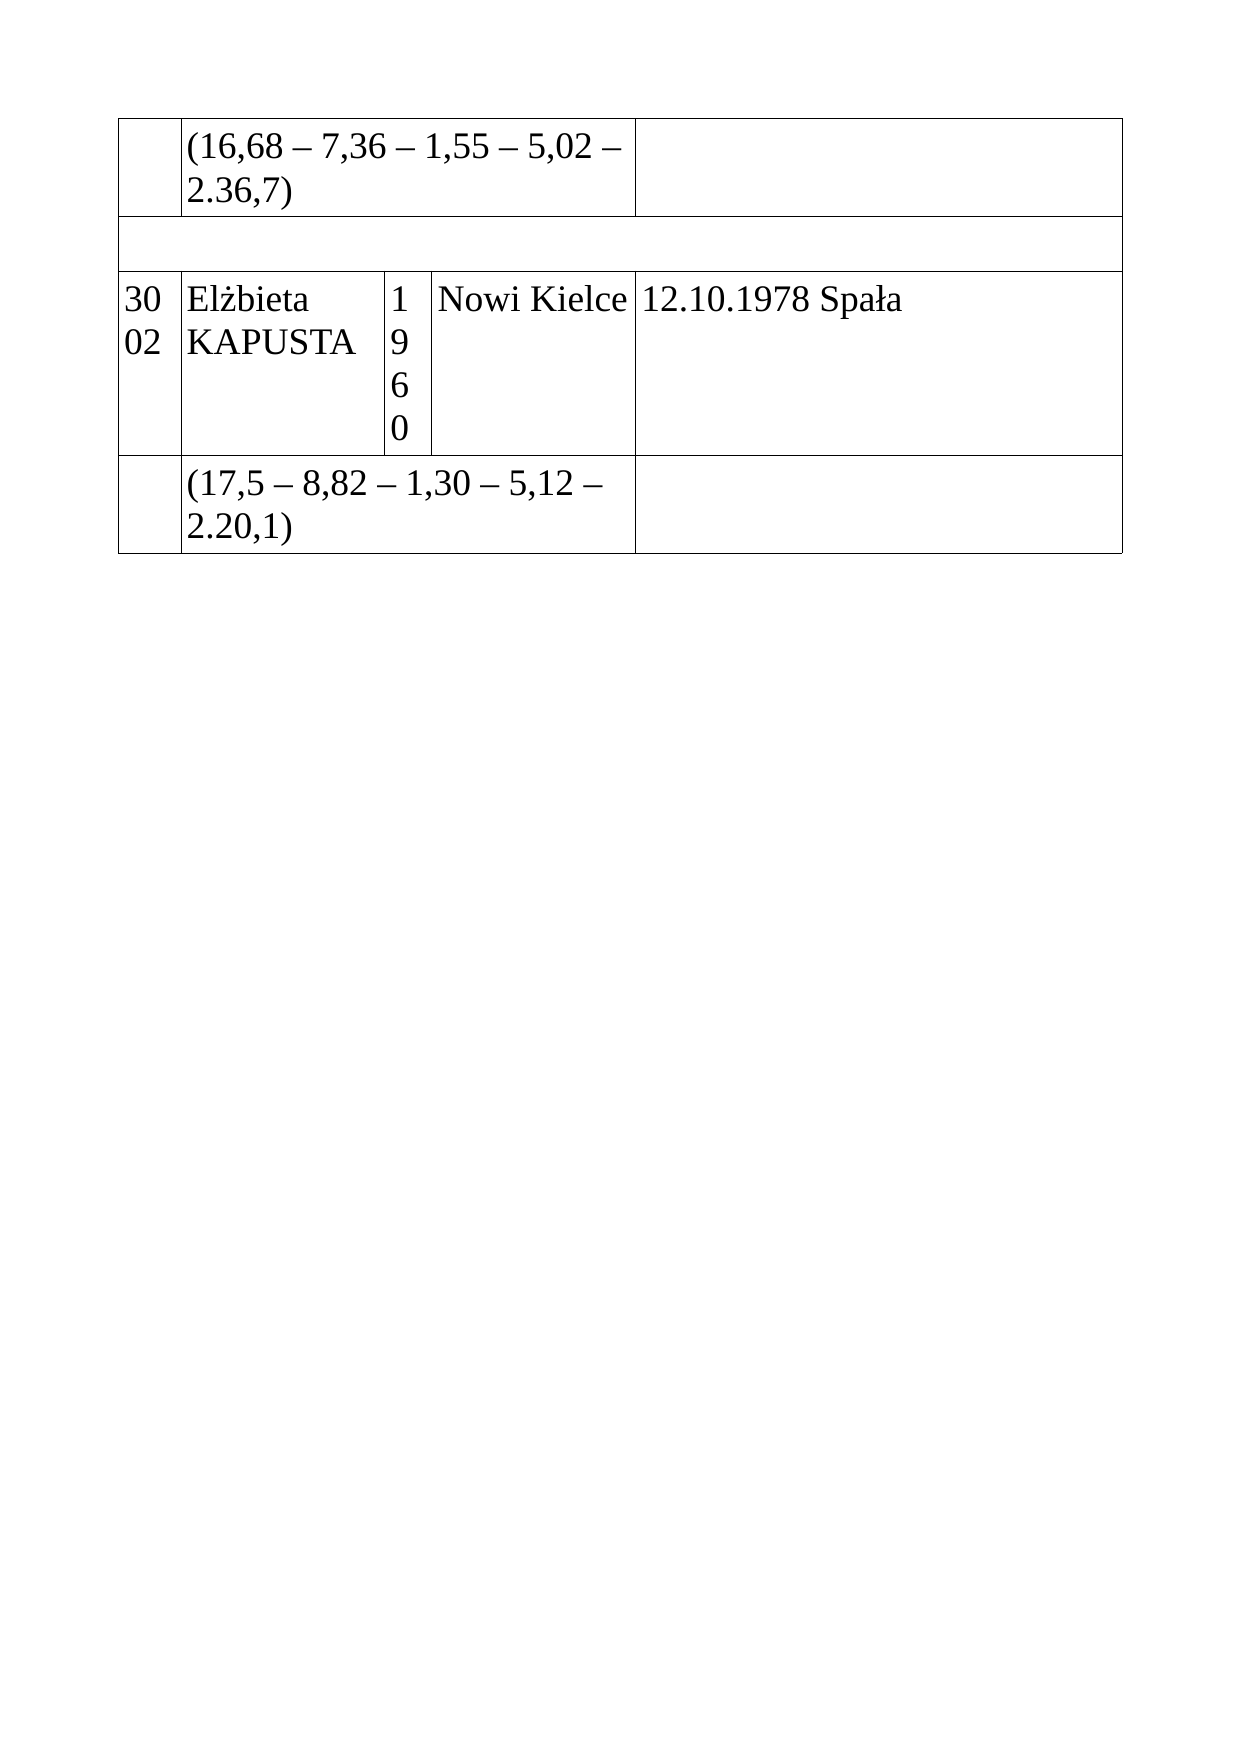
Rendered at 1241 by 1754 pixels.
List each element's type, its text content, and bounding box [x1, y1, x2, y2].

table_cell 3002 [119, 272, 181, 455]
table_cell [119, 119, 181, 216]
table_cell (17,5 – 8,82 – 1,30 – 5,12 – 2.20,1) [182, 456, 635, 552]
table_cell 1960 [385, 272, 431, 455]
table_cell Elżbieta KAPUSTA [182, 272, 384, 455]
table_cell [636, 456, 1122, 552]
table_cell [119, 217, 1122, 271]
table_cell 12.10.1978 Spała [636, 272, 1122, 455]
table_cell Nowi Kielce [432, 272, 635, 455]
table_cell [636, 119, 1122, 216]
table_cell (16,68 – 7,36 – 1,55 – 5,02 – 2.36,7) [182, 119, 635, 216]
table_cell [119, 456, 181, 552]
